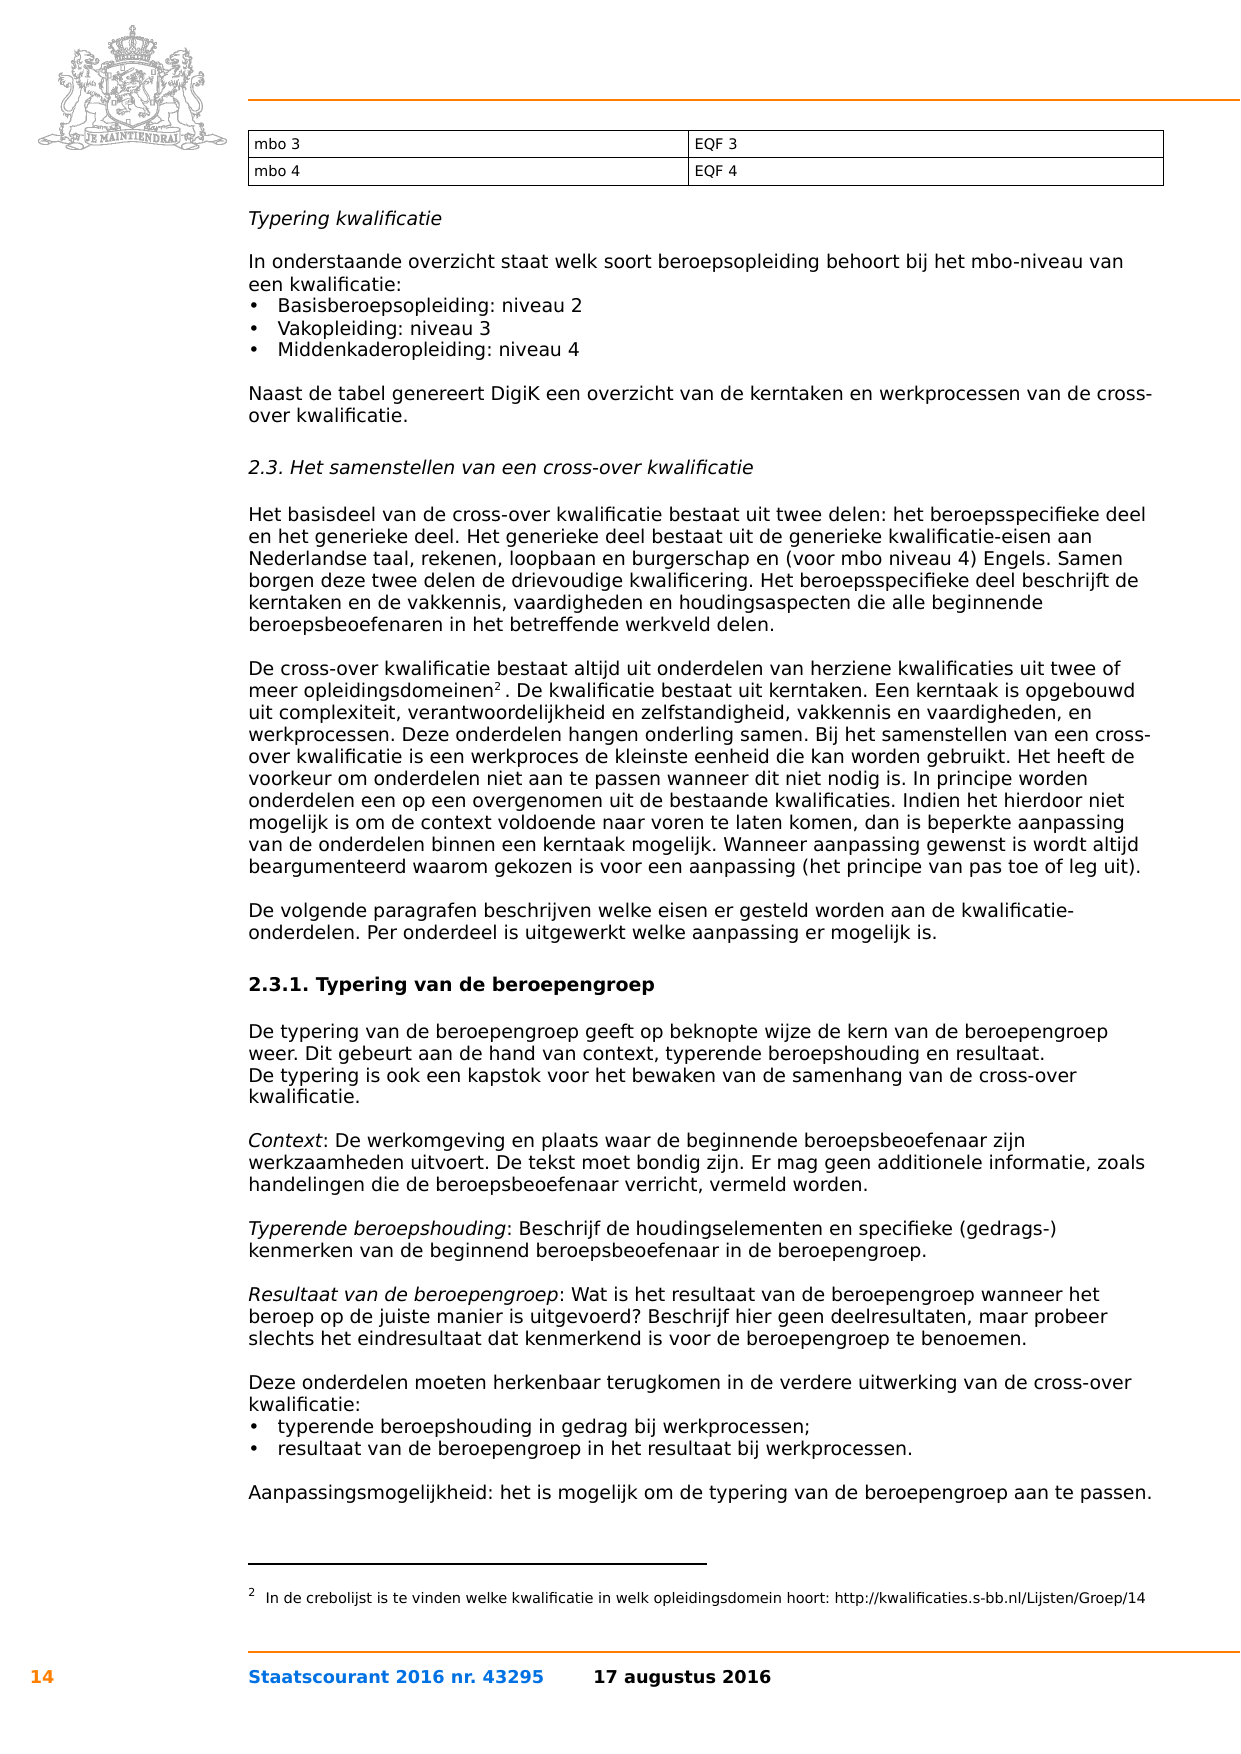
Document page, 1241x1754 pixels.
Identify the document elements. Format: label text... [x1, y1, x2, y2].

text Typerende beroepshouding: Beschrijf de houdingselementen en specifieke (gedrags-) kenmerken van de beginnend beroepsbeoefenaar in de beroepengroep. [248, 1218, 1163, 1262]
subtitle 2.3.1. Typering van de beroepengroep [248, 973, 1163, 996]
picture [38, 25, 227, 150]
text • Middenkaderopleiding: niveau 4 [248, 339, 1163, 361]
text In de crebolijst is te vinden welke kwalificatie in welk opleidingsdomein hoort: http://kwalificaties.s-bb.nl/Lijsten/Groep/14 [248, 1586, 1163, 1608]
text • Basisberoepsopleiding: niveau 2 [248, 295, 1163, 317]
text Context: De werkomgeving en plaats waar de beginnende beroepsbeoefenaar zijn werkzaamheden uitvoert. De tekst moet bondig zijn. Er mag geen additionele informatie, zoals handelingen die de beroepsbeoefenaar verricht, vermeld worden. [248, 1130, 1163, 1196]
text • Vakopleiding: niveau 3 [248, 317, 1163, 339]
text Het basisdeel van de cross-over kwalificatie bestaat uit twee delen: het beroepsspecifieke deel en het generieke deel. Het generieke deel bestaat uit de generieke kwalificatie-eisen aan Nederlandse taal, rekenen, loopbaan en burgerschap en (voor mbo niveau 4) Engels. Samen borgen deze twee delen de drievoudige kwalificering. Het beroepsspecifieke deel beschrijft de kerntaken en de vakkennis, vaardigheden en houdingsaspecten die alle beginnende beroepsbeoefenaren in het betreffende werkveld delen. [248, 504, 1163, 636]
subtitle Typering kwalificatie [248, 208, 1163, 229]
table_cell EQF 4 [689, 158, 1163, 185]
table_cell EQF 3 [689, 131, 1163, 157]
text De volgende paragrafen beschrijven welke eisen er gesteld worden aan de kwalificatie-onderdelen. Per onderdeel is uitgewerkt welke aanpassing er mogelijk is. [248, 899, 1163, 943]
text • typerende beroepshouding in gedrag bij werkprocessen; [248, 1416, 1163, 1438]
subtitle 2.3. Het samenstellen van een cross-over kwalificatie [248, 457, 1163, 479]
table_cell mbo 3 [249, 131, 688, 157]
text Deze onderdelen moeten herkenbaar terugkomen in de verdere uitwerking van de cross-over kwalificatie: [248, 1372, 1163, 1416]
text • resultaat van de beroepengroep in het resultaat bij werkprocessen. [248, 1438, 1163, 1460]
text Resultaat van de beroepengroep: Wat is het resultaat van de beroepengroep wanneer het beroep op de juiste manier is uitgevoerd? Beschrijf hier geen deelresultaten, maar probeer slechts het eindresultaat dat kenmerkend is voor de beroepengroep te benoemen. [248, 1284, 1163, 1350]
text De typering van de beroepengroep geeft op beknopte wijze de kern van de beroepengroep weer. Dit gebeurt aan de hand van context, typerende beroepshouding en resultaat. [248, 1021, 1163, 1064]
text De cross-over kwalificatie bestaat altijd uit onderdelen van herziene kwalificaties uit twee of meer opleidingsdomeinen. De kwalificatie bestaat uit kerntaken. Een kerntaak is opgebouwd uit complexiteit, verantwoordelijkheid en zelfstandigheid, vakkennis en vaardigheden, en werkprocessen. Deze onderdelen hangen onderling samen. Bij het samenstellen van een cross-over kwalificatie is een werkproces de kleinste eenheid die kan worden gebruikt. Het heeft de voorkeur om onderdelen niet aan te passen wanneer dit niet nodig is. In principe worden onderdelen een op een overgenomen uit de bestaande kwalificaties. Indien het hierdoor niet mogelijk is om de context voldoende naar voren te laten komen, dan is beperkte aanpassing van de onderdelen binnen een kerntaak mogelijk. Wanneer aanpassing gewenst is wordt altijd beargumenteerd waarom gekozen is voor een aanpassing (het principe van pas toe of leg uit). [248, 658, 1163, 878]
table_cell mbo 4 [249, 158, 688, 185]
text De typering is ook een kapstok voor het bewaken van de samenhang van de cross-over kwalificatie. [248, 1064, 1163, 1108]
text Naast de tabel genereert DigiK een overzicht van de kerntaken en werkprocessen van de cross-over kwalificatie. [248, 383, 1163, 427]
text In onderstaande overzicht staat welk soort beroepsopleiding behoort bij het mbo-niveau van een kwalificatie: [248, 251, 1163, 295]
text Aanpassingsmogelijkheid: het is mogelijk om de typering van de beroepengroep aan te passen. [248, 1482, 1163, 1503]
